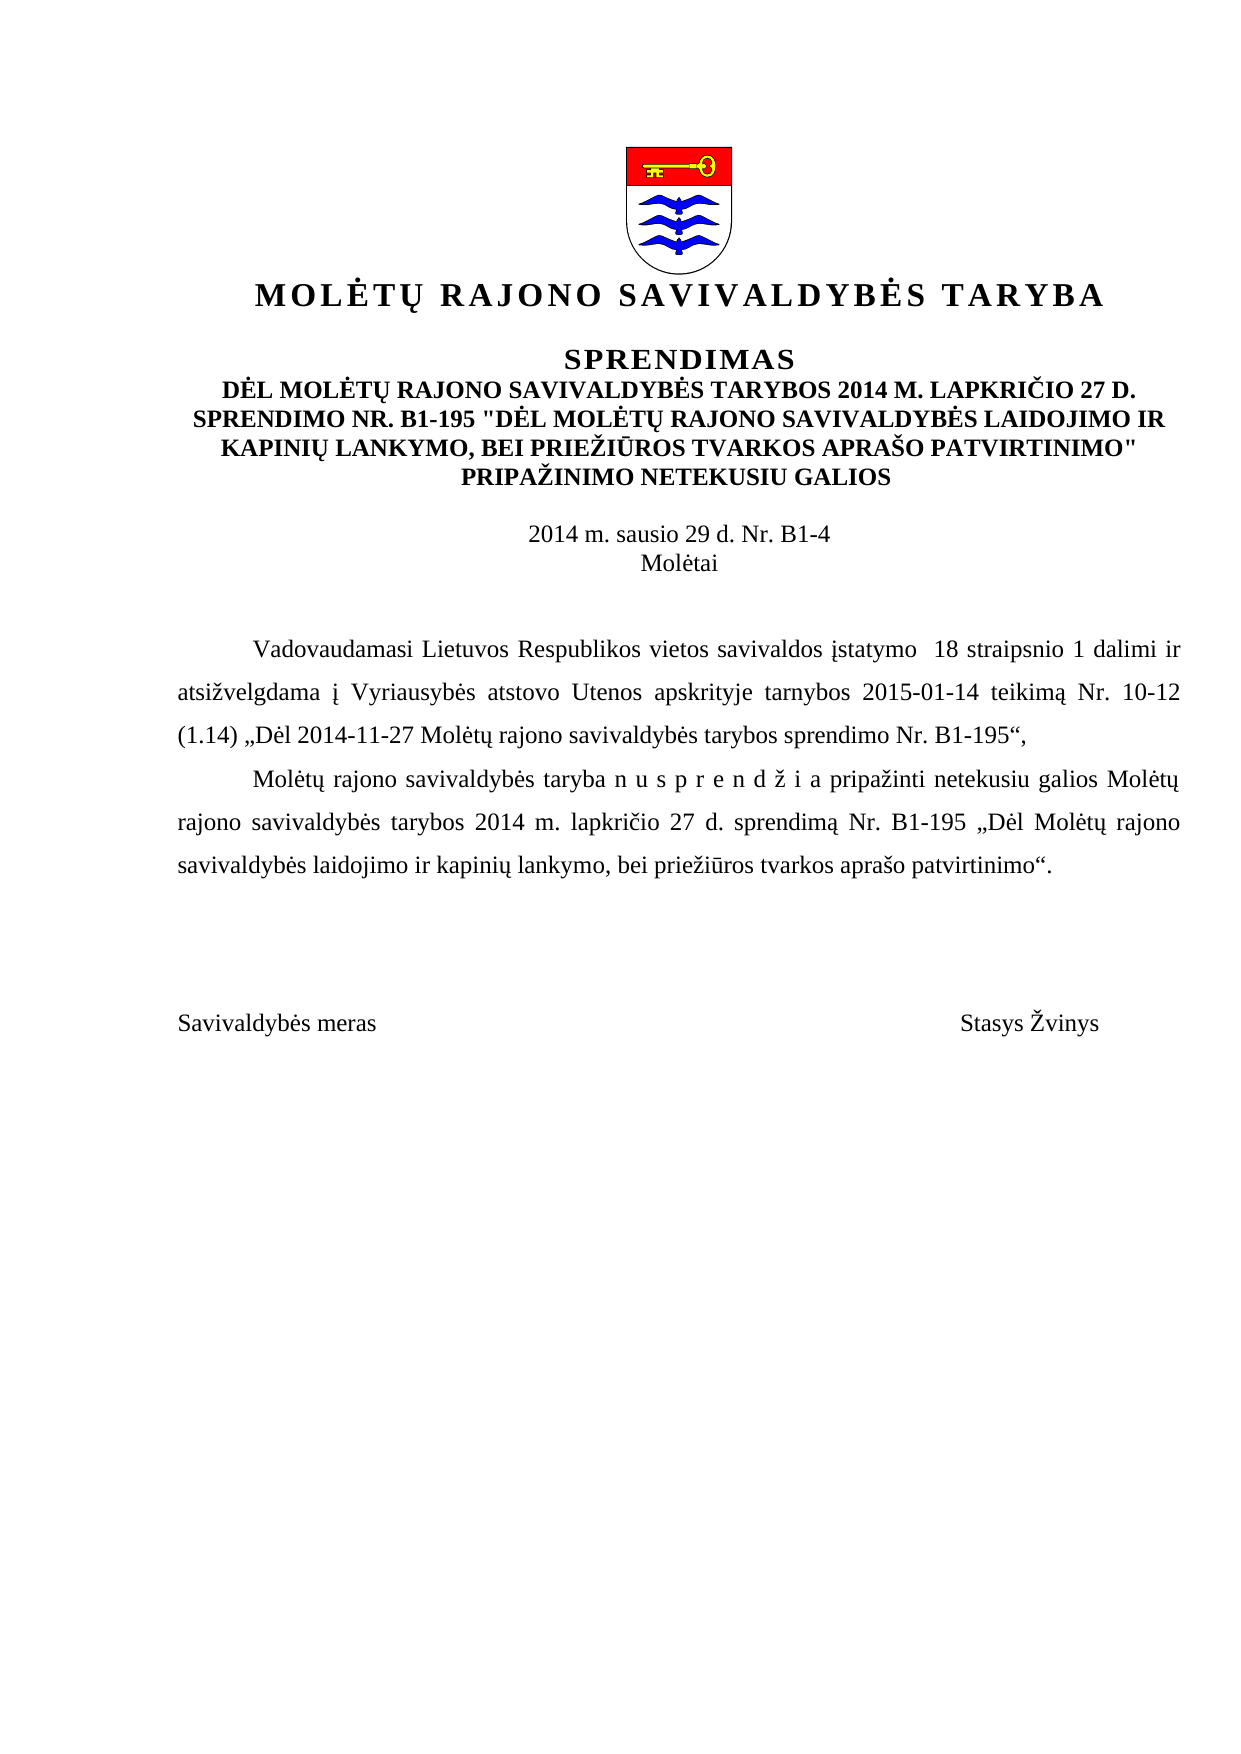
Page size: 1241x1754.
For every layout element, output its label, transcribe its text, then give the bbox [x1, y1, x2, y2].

text Dėl molėtų rajono savivaldybės tarybos 2014 m. lapkričio 27 d. sprendimo Nr. B1-195 "dėl molėtų rajono savivaldybės laidojimo ir kapinių lankymo, bei priežiūros tvarkos aprašo patvirtinimo" pripažinimo netekusiu galios [177, 376, 1181, 519]
text SPRENDIMAS [177, 342, 1181, 376]
text Vadovaudamasi Lietuvos Respublikos vietos savivaldos įstatymo 18 straipsnio 1 dalimi ir atsižvelgdama į Vyriausybės atstovo Utenos apskrityje tarnybos 2015-01-14 teikimą Nr. 10-12 (1.14) „Dėl 2014-11-27 Molėtų rajono savivaldybės tarybos sprendimo Nr. B1-195“, [177, 634, 1181, 749]
text Molėtai [177, 548, 1181, 577]
text Molėtų rajono savivaldybės taryba [177, 275, 1181, 313]
text 2014 m. sausio 29 d. Nr. B1-4 [177, 519, 1181, 548]
text Savivaldybės meras Stasys Žvinys [177, 1008, 1181, 1037]
text Molėtų rajono savivaldybės taryba n u s p r e n d ž i a pripažinti netekusiu galios Molėtų rajono savivaldybės tarybos 2014 m. lapkričio 27 d. sprendimą Nr. B1-195 „Dėl Molėtų rajono savivaldybės laidojimo ir kapinių lankymo, bei priežiūros tvarkos aprašo patvirtinimo“. [177, 764, 1181, 879]
